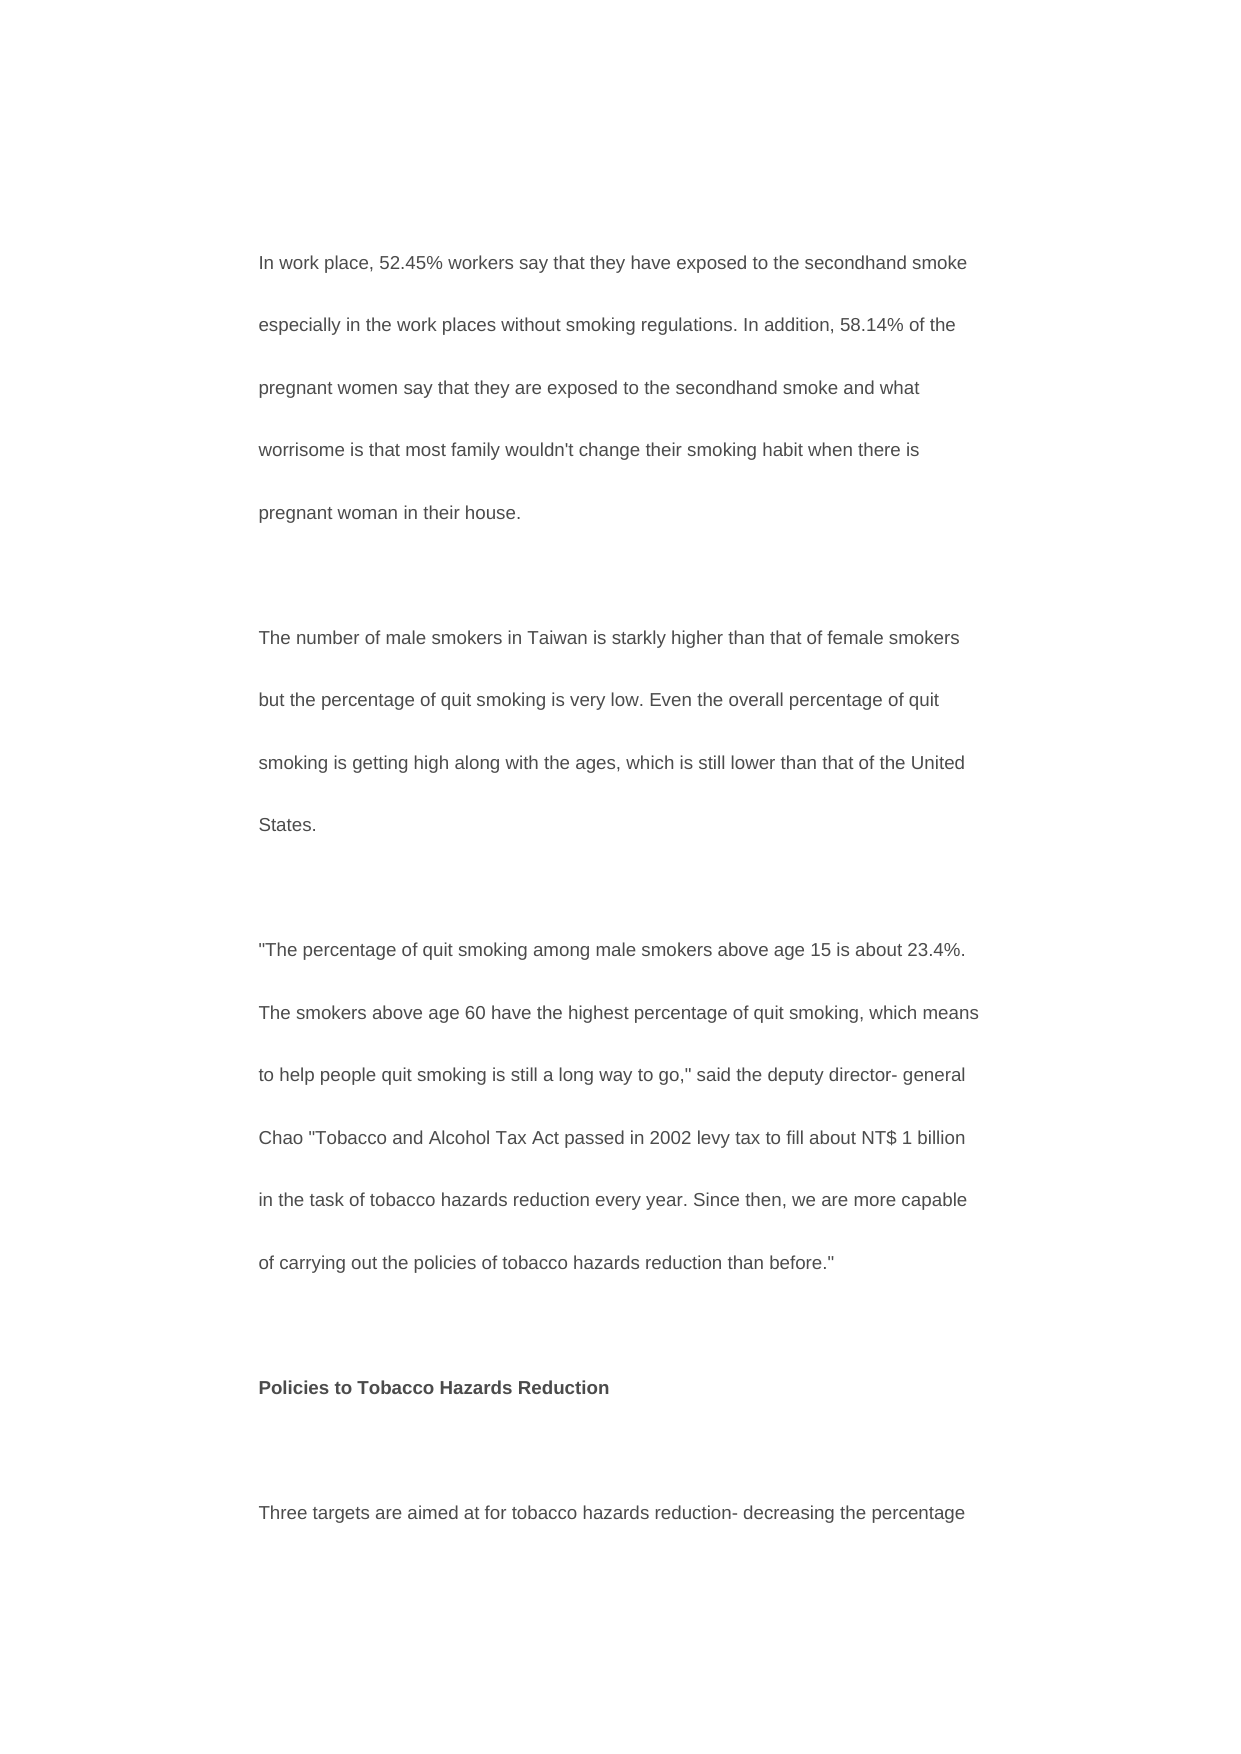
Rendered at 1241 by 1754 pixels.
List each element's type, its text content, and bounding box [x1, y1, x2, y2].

table_header In work place, 52.45% workers say that they have exposed to the secondhand smoke especially in the work places without smoking regulations. In addition, 58.14% of the pregnant women say that they are exposed to the secondhand smoke and what worrisome is that most family wouldn't change their smoking habit when there is pregnant woman in their house. The number of male smokers in Taiwan is starkly higher than that of female smokers but the percentage of quit smoking is very low. Even the overall percentage of quit smoking is getting high along with the ages, which is still lower than that of the United States. "The percentage of quit smoking among male smokers above age 15 is about 23.4%. The smokers above age 60 have the highest percentage of quit smoking, which means to help people quit smoking is still a long way to go," said the deputy director- general Chao "Tobacco and Alcohol Tax Act passed in 2002 levy tax to fill about NT$ 1 billion in the task of tobacco hazards reduction every year. Since then, we are more capable of carrying out the policies of tobacco hazards reduction than before." Policies to Tobacco Hazards Reduction Three targets are aimed at for tobacco hazards reduction- decreasing the percentage [251, 158, 990, 1541]
